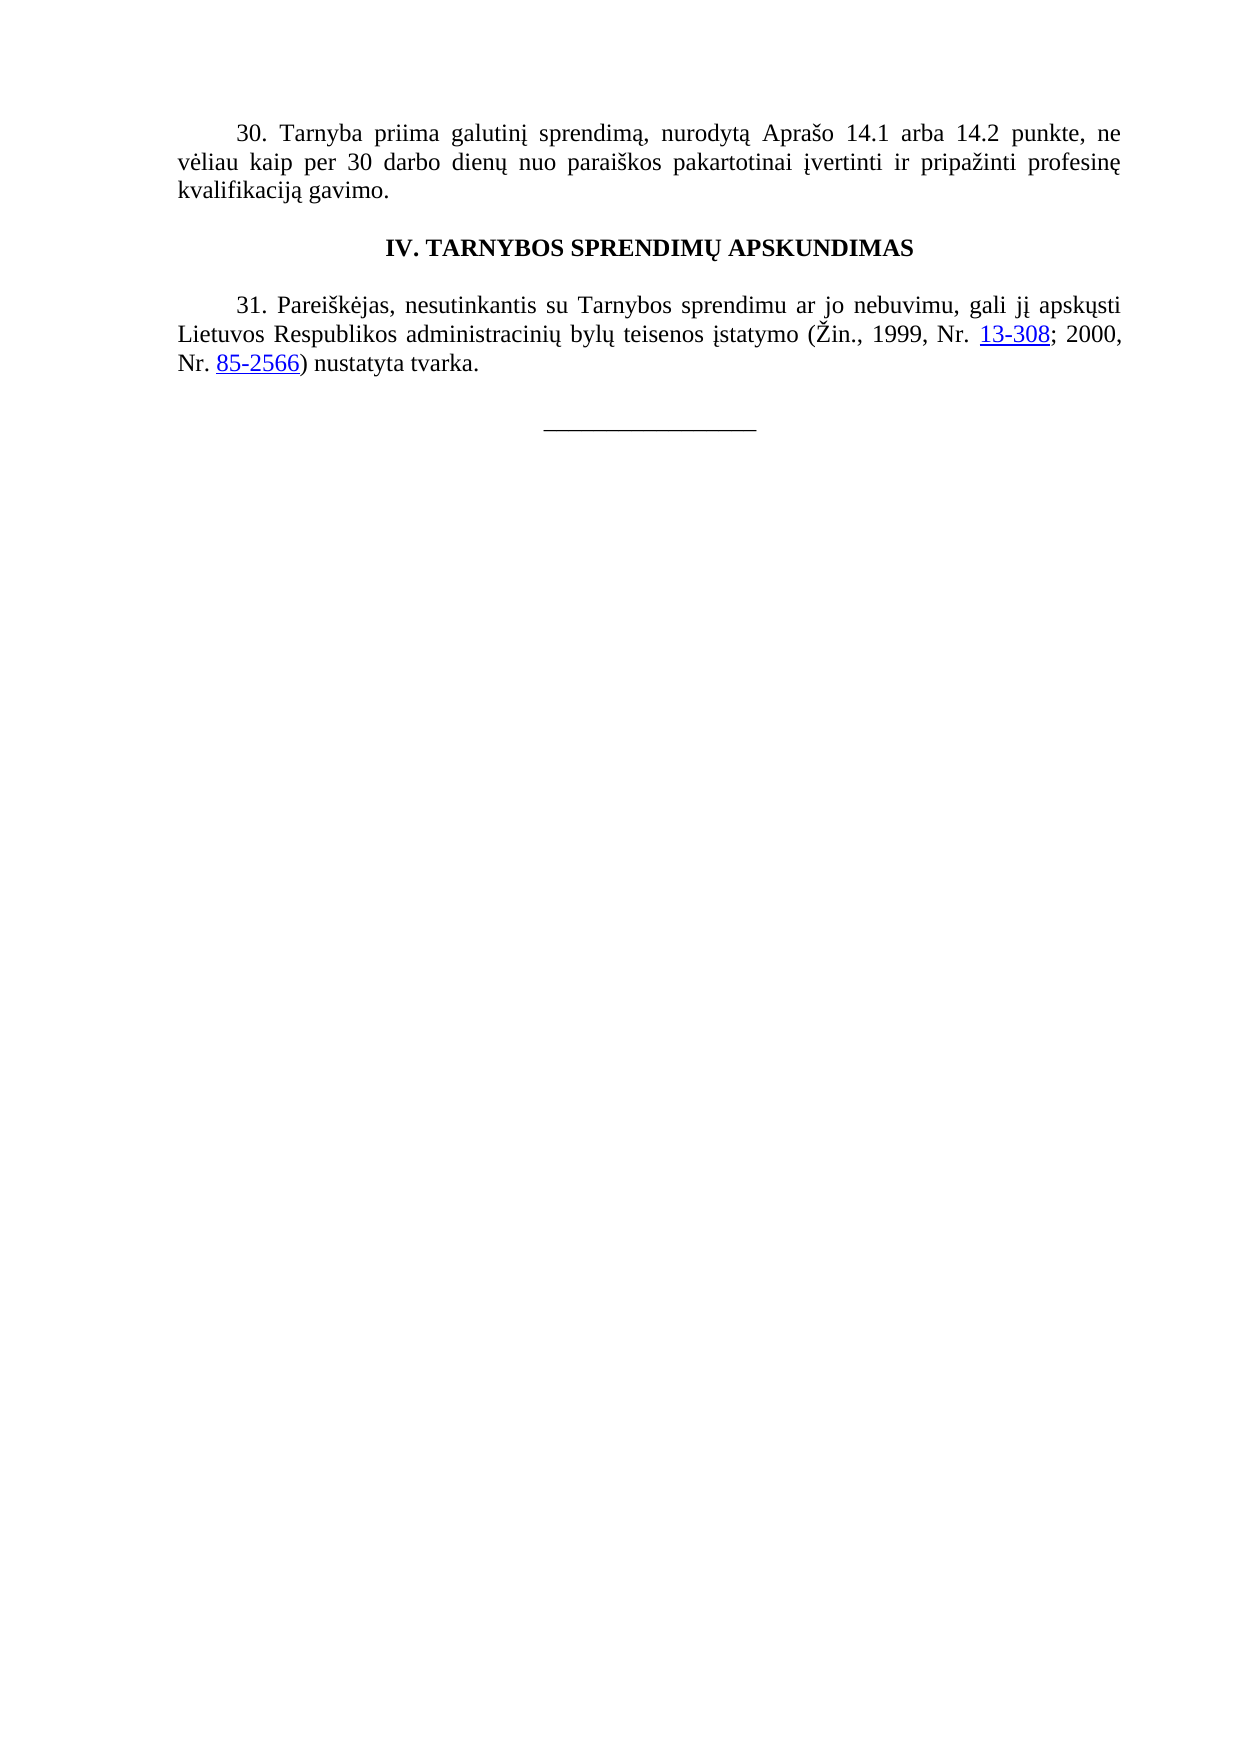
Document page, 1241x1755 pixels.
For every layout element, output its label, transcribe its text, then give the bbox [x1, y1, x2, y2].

text 30. Tarnyba priima galutinį sprendimą, nurodytą Aprašo 14.1 arba 14.2 punkte, ne vėliau kaip per 30 darbo dienų nuo paraiškos pakartotinai įvertinti ir pripažinti profesinę kvalifikaciją gavimo. [177, 118, 1122, 204]
text 31. Pareiškėjas, nesutinkantis su Tarnybos sprendimu ar jo nebuvimu, gali jį apskųsti Lietuvos Respublikos administracinių bylų teisenos įstatymo (Žin., 1999, Nr. 13-308; 2000, Nr. 85-2566) nustatyta tvarka. [177, 291, 1122, 377]
text IV. TARNYBOS SPRENDIMŲ APSKUNDIMAS [177, 233, 1122, 262]
text _________________ [177, 406, 1122, 434]
